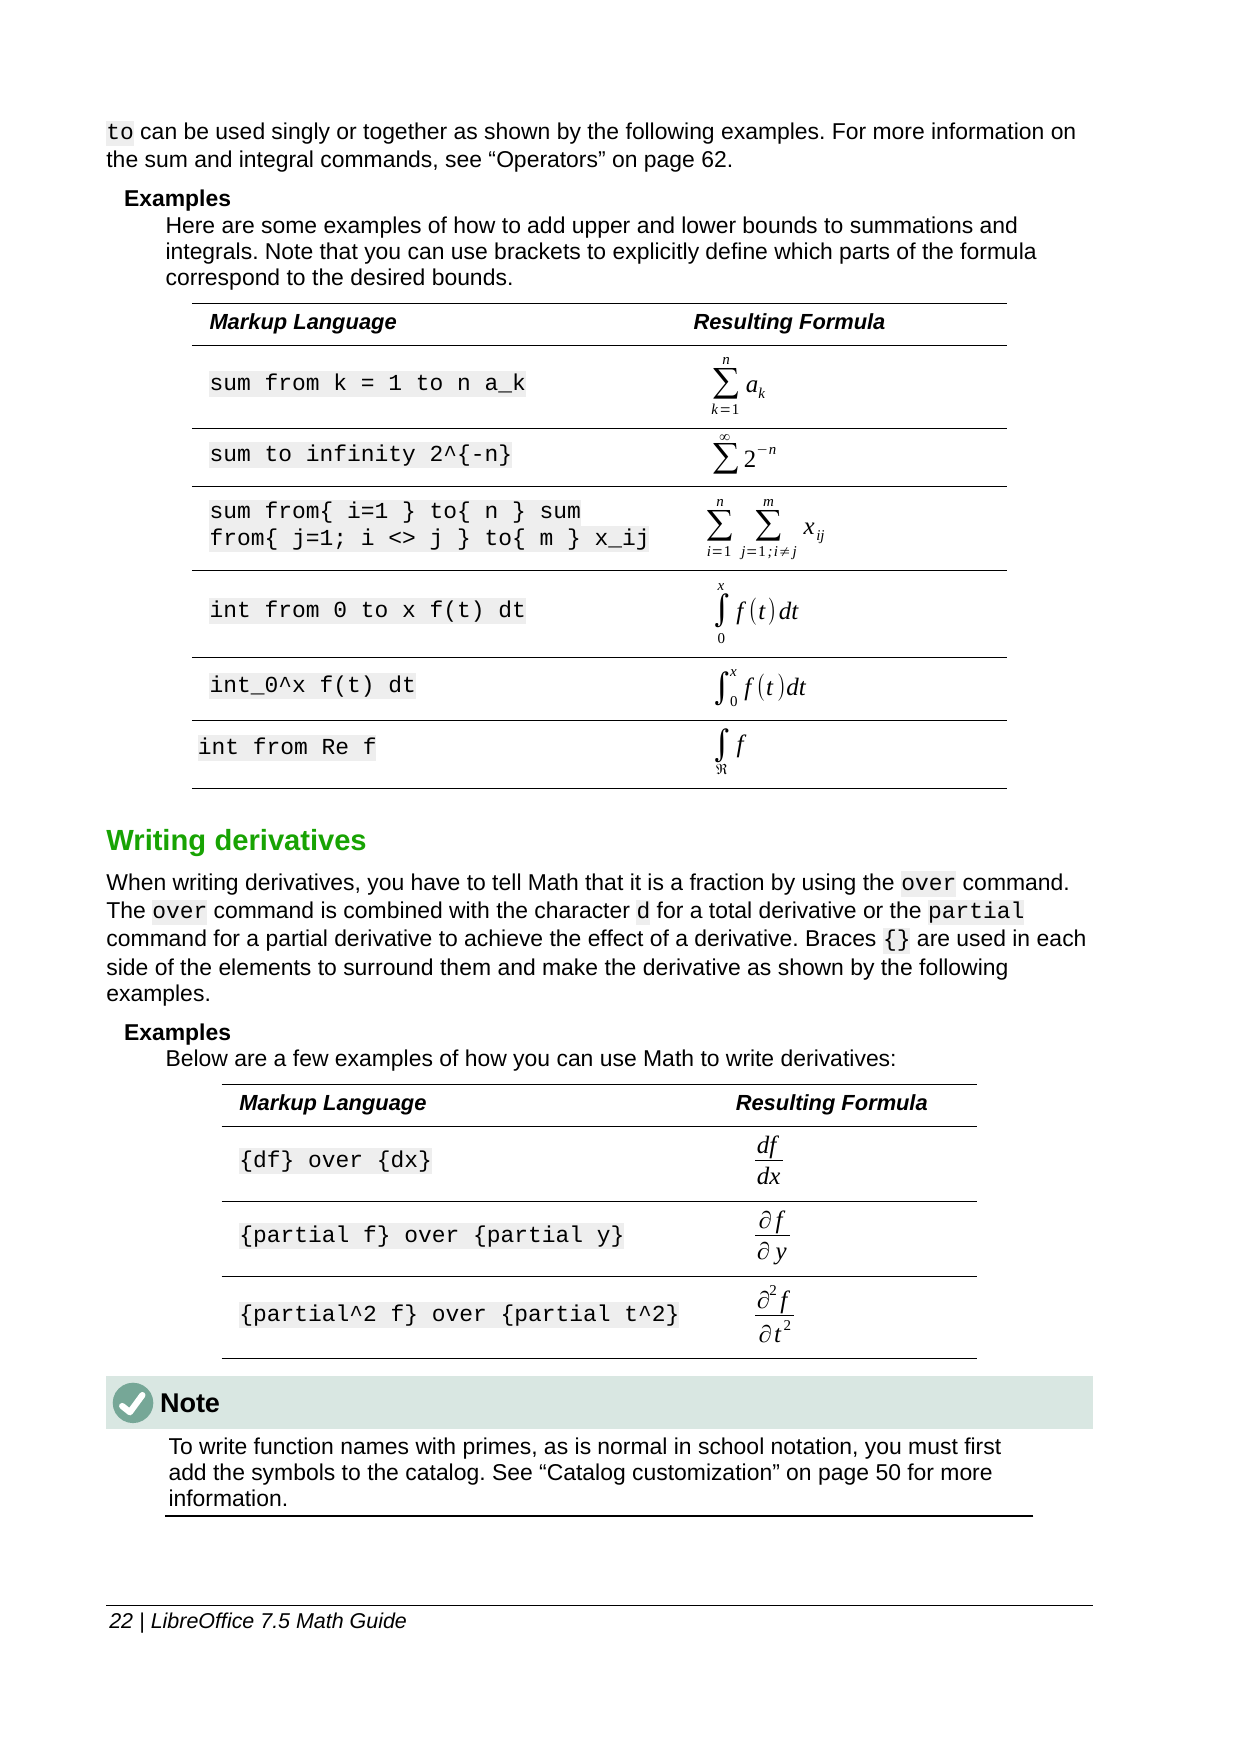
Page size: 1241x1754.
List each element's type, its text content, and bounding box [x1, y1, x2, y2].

text To write function names with primes, as is normal in school notation, you must first add the symbols to the catalog. See “Catalog customization” on page 50 for more information. [165, 1429, 1033, 1515]
text When writing derivatives, you have to tell Math that it is a fraction by using the over command. The over command is combined with the character d for a total derivative or the partial command for a partial derivative to achieve the effect of a derivative. Braces {} are used in each side of the elements to surround them and make the derivative as shown by the following examples. [106, 869, 1093, 1006]
table_cell [676, 571, 1007, 657]
table_cell [718, 1277, 977, 1358]
table_cell [718, 1127, 977, 1201]
table_header Resulting Formula [718, 1085, 977, 1126]
table_cell {partial^2 f} over {partial t^2} [222, 1277, 718, 1358]
table_cell int from Re f [192, 721, 676, 788]
text Below are a few examples of how you can use Math to write derivatives: [165, 1045, 1093, 1072]
table_header Resulting Formula [676, 304, 1007, 345]
table_cell sum to infinity 2^{-n} [192, 429, 676, 486]
table_header Markup Language [222, 1085, 718, 1126]
table_cell [718, 1202, 977, 1276]
table_cell int_0^x f(t) dt [192, 658, 676, 720]
text Examples [124, 1019, 1093, 1045]
table_cell [676, 658, 1007, 720]
table_cell [676, 487, 1007, 570]
text Examples [124, 185, 1093, 212]
table_cell sum from k = 1 to n a_k [192, 346, 676, 428]
table_cell {df} over {dx} [222, 1127, 718, 1201]
subtitle Note [106, 1376, 1093, 1429]
table_header Markup Language [192, 304, 676, 345]
text Here are some examples of how to add upper and lower bounds to summations and integrals. Note that you can use brackets to explicitly define which parts of the formula correspond to the desired bounds. [165, 212, 1093, 291]
table_cell sum from{ i=1 } to{ n } sum from{ j=1; i <> j } to{ m } x_ij [192, 487, 676, 570]
subtitle Writing derivatives [106, 823, 1093, 857]
table_cell {partial f} over {partial y} [222, 1202, 718, 1276]
table_cell [676, 721, 1007, 788]
table_cell int from 0 to x f(t) dt [192, 571, 676, 657]
table_cell [676, 346, 1007, 428]
table_cell [676, 429, 1007, 486]
text to can be used singly or together as shown by the following examples. For more information on the sum and integral commands, see “Operators” on page 62. [106, 118, 1093, 173]
